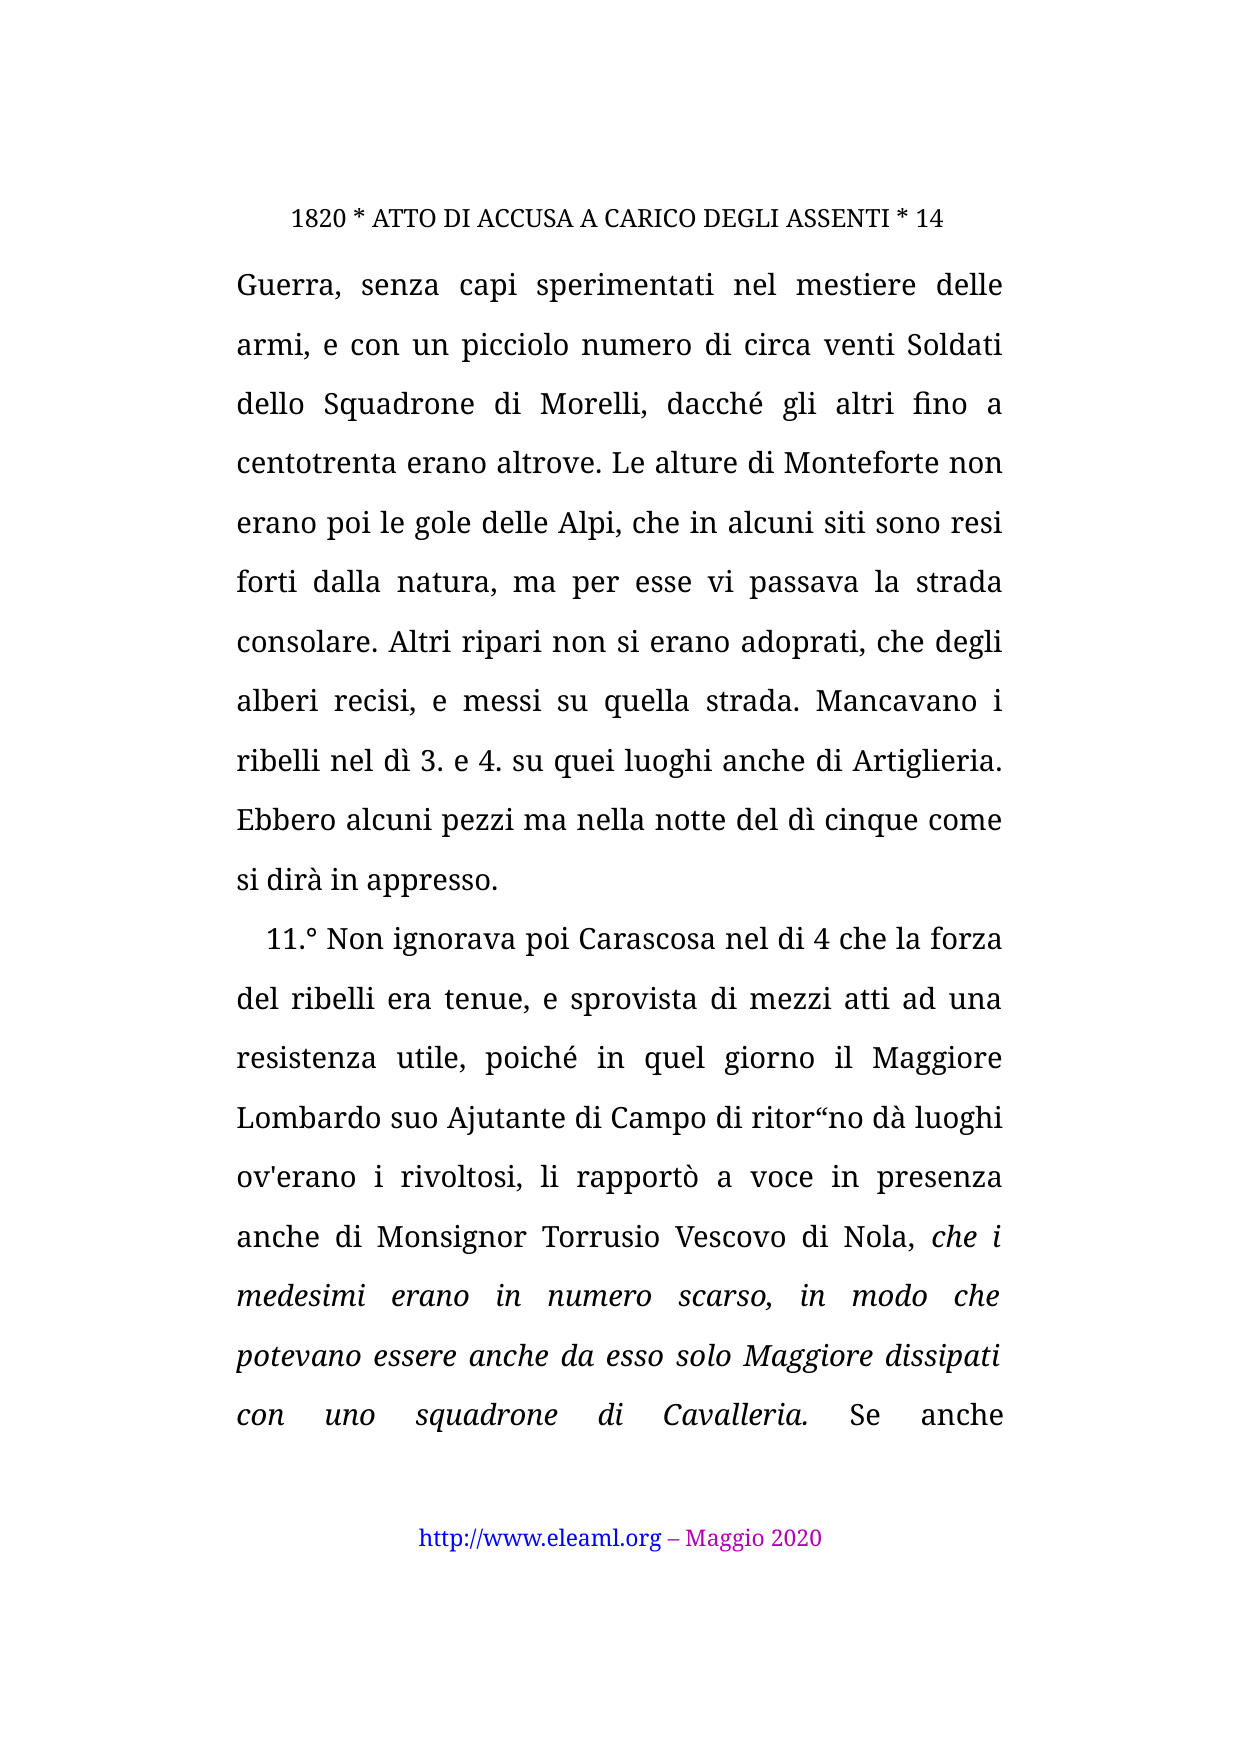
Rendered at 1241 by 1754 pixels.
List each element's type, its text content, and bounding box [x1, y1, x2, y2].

text 11.° Non ignorava poi Carascosa nel di 4 che la forza del ribelli era tenue, e sprovista di mezzi atti ad una resistenza utile, poiché in quel giorno il Maggiore Lombardo suo Ajutante di Campo di ritor“no dà luoghi ov'erano i rivoltosi, li rapportò a voce in presenza anche di Monsignor Torrusio Vescovo di Nola, che i medesimi erano in numero scarso, in modo che potevano essere anche da esso solo Maggiore dissipati con uno squadrone di Cavalleria. Se anche [236, 919, 1004, 1434]
text Guerra, senza capi sperimentati nel mestiere delle armi, e con un picciolo numero di circa venti Soldati dello Squadrone di Morelli, dacché gli altri fino a centotrenta erano altrove. Le alture di Monteforte non erano poi le gole delle Alpi, che in alcuni siti sono resi forti dalla natura, ma per esse vi passava la strada consolare. Altri ripari non si erano adoprati, che degli alberi recisi, e messi su quella strada. Mancavano i ribelli nel dì 3. e 4. su quei luoghi anche di Artiglieria. Ebbero alcuni pezzi ma nella notte del dì cinque come si dirà in appresso. [236, 264, 1004, 899]
